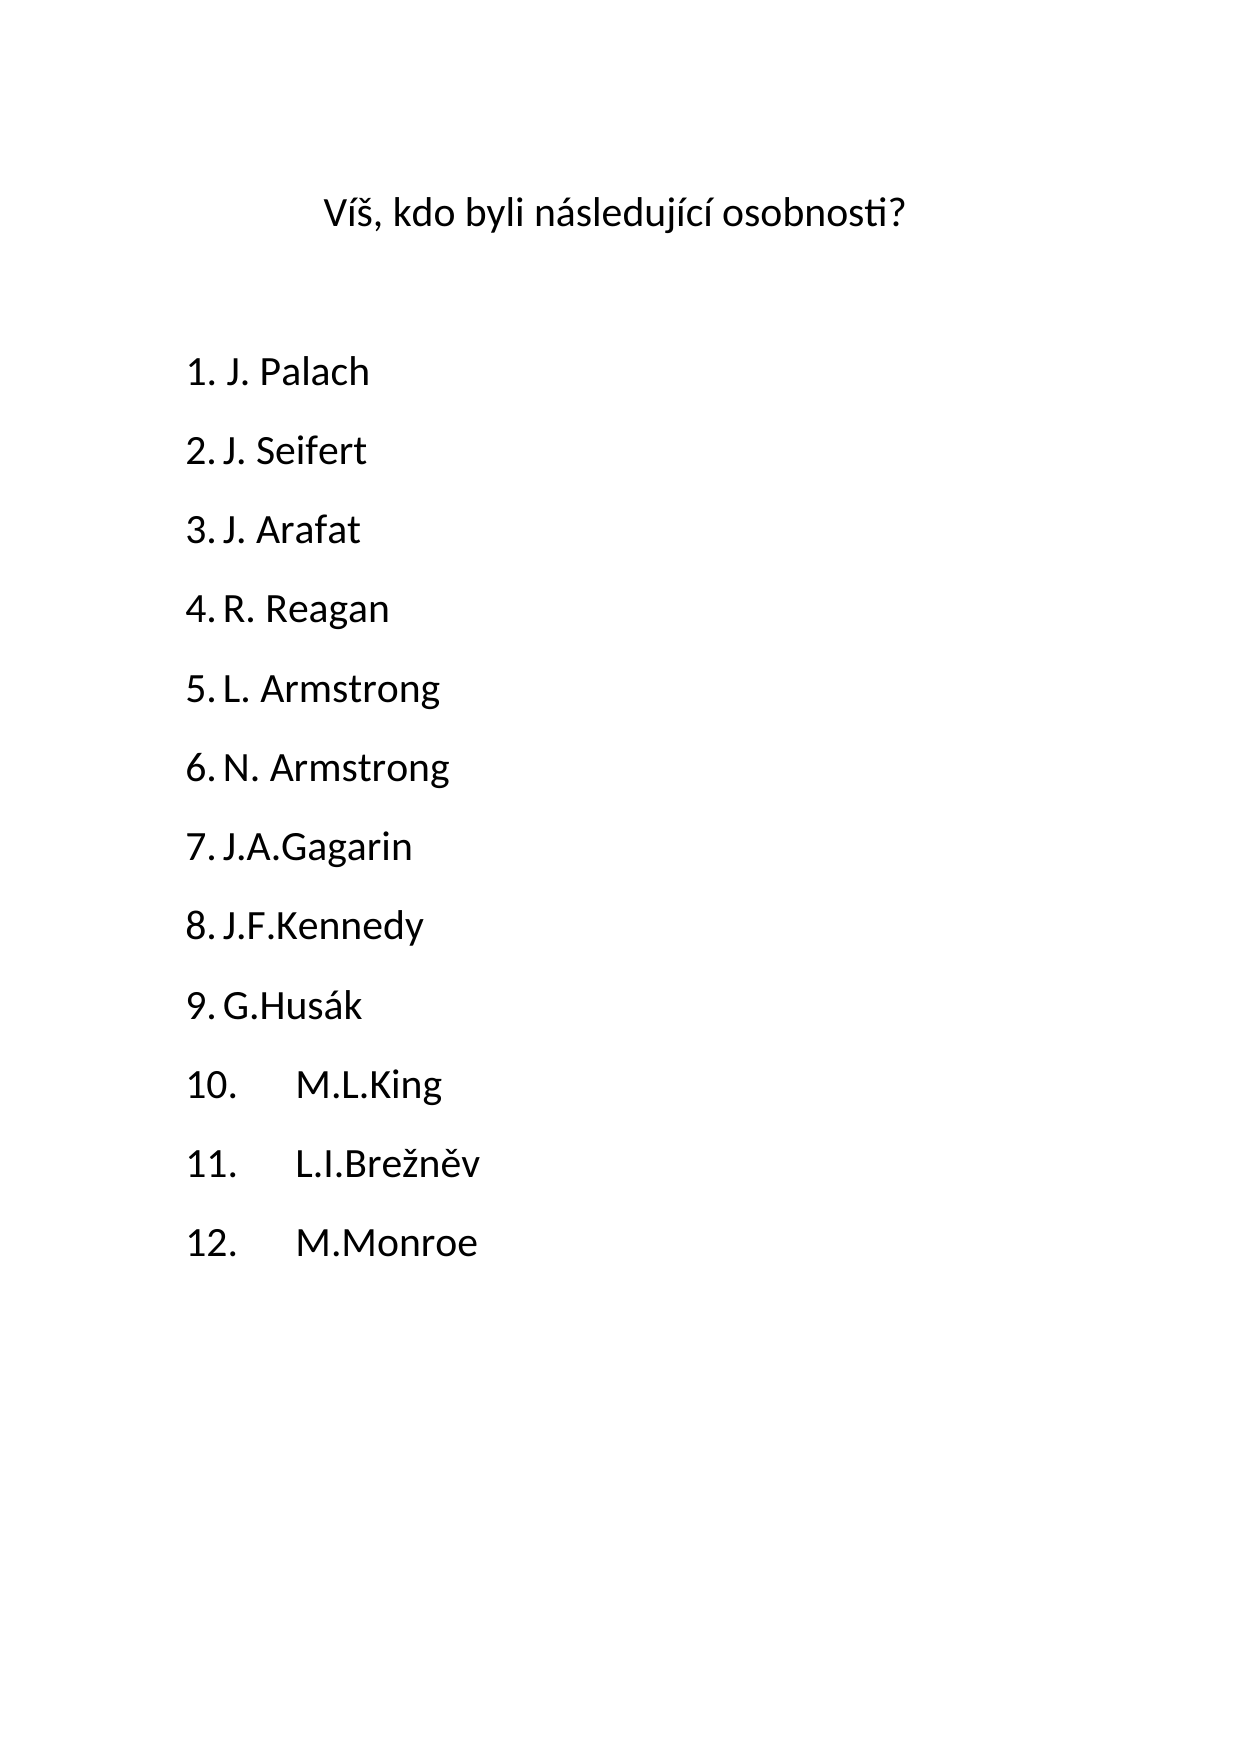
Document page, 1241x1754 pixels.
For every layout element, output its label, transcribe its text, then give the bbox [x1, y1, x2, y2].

list M.L.King [185, 1058, 1093, 1109]
list L.I.Brežněv [185, 1137, 1093, 1188]
list J.F.Kennedy [185, 899, 1093, 950]
list J. Arafat [185, 503, 1093, 554]
list N. Armstrong [185, 741, 1093, 792]
list L. Armstrong [185, 662, 1093, 712]
text 1. J. Palach [148, 344, 1093, 395]
list J. Seifert [185, 424, 1093, 474]
list R. Reagan [185, 582, 1093, 633]
text Víš, kdo byli následující osobnosti? [148, 186, 1093, 237]
list J.A.Gagarin [185, 820, 1093, 871]
list M.Monroe [185, 1216, 1093, 1267]
list G.Husák [185, 979, 1093, 1029]
